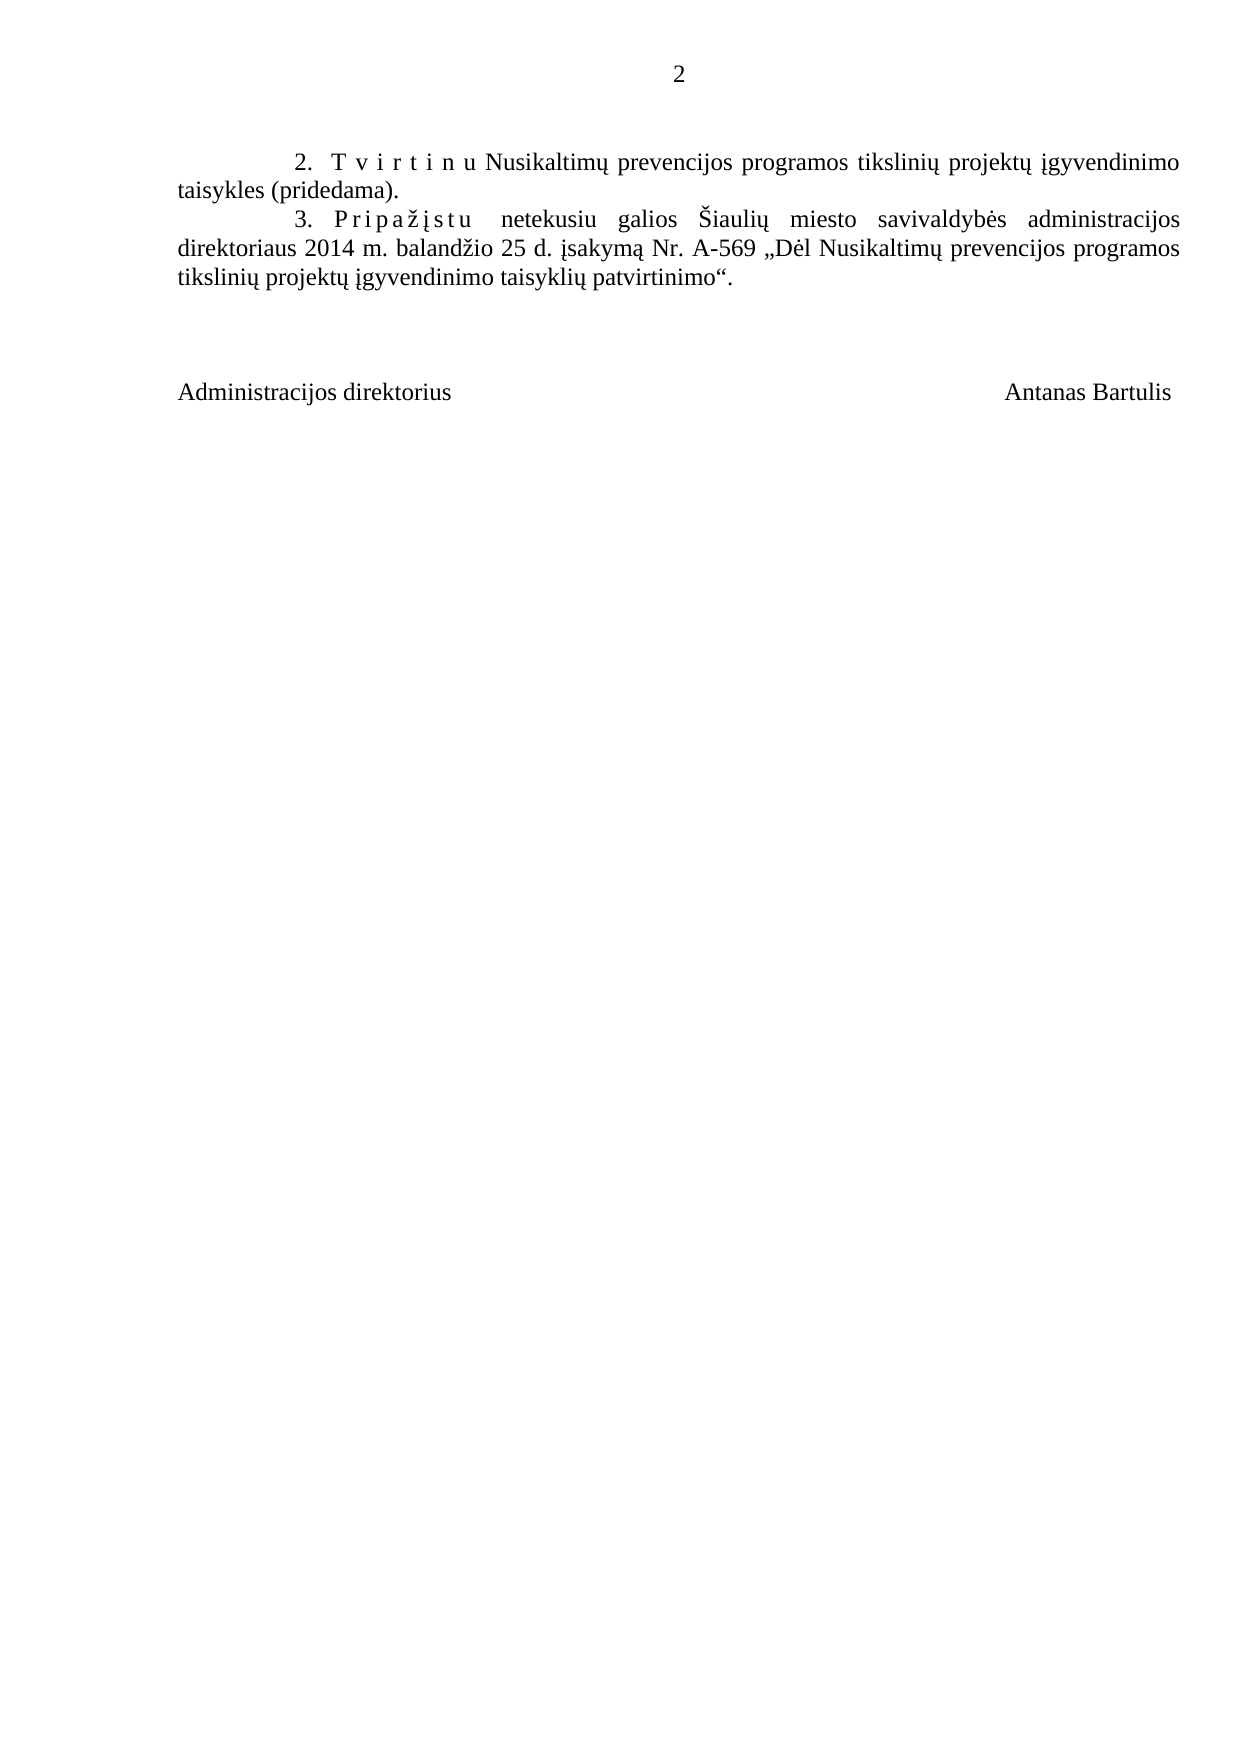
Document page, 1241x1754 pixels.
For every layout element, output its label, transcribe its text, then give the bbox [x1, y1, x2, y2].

text 3. Pripažįstu netekusiu galios Šiaulių miesto savivaldybės administracijos direktoriaus 2014 m. balandžio 25 d. įsakymą Nr. A-569 „Dėl Nusikaltimų prevencijos programos tikslinių projektų įgyvendinimo taisyklių patvirtinimo“. [177, 204, 1181, 291]
text 2. T v i r t i n u Nusikaltimų prevencijos programos tikslinių projektų įgyvendinimo taisykles (pridedama). [177, 147, 1181, 204]
text Administracijos direktorius Antanas Bartulis [177, 377, 1181, 406]
